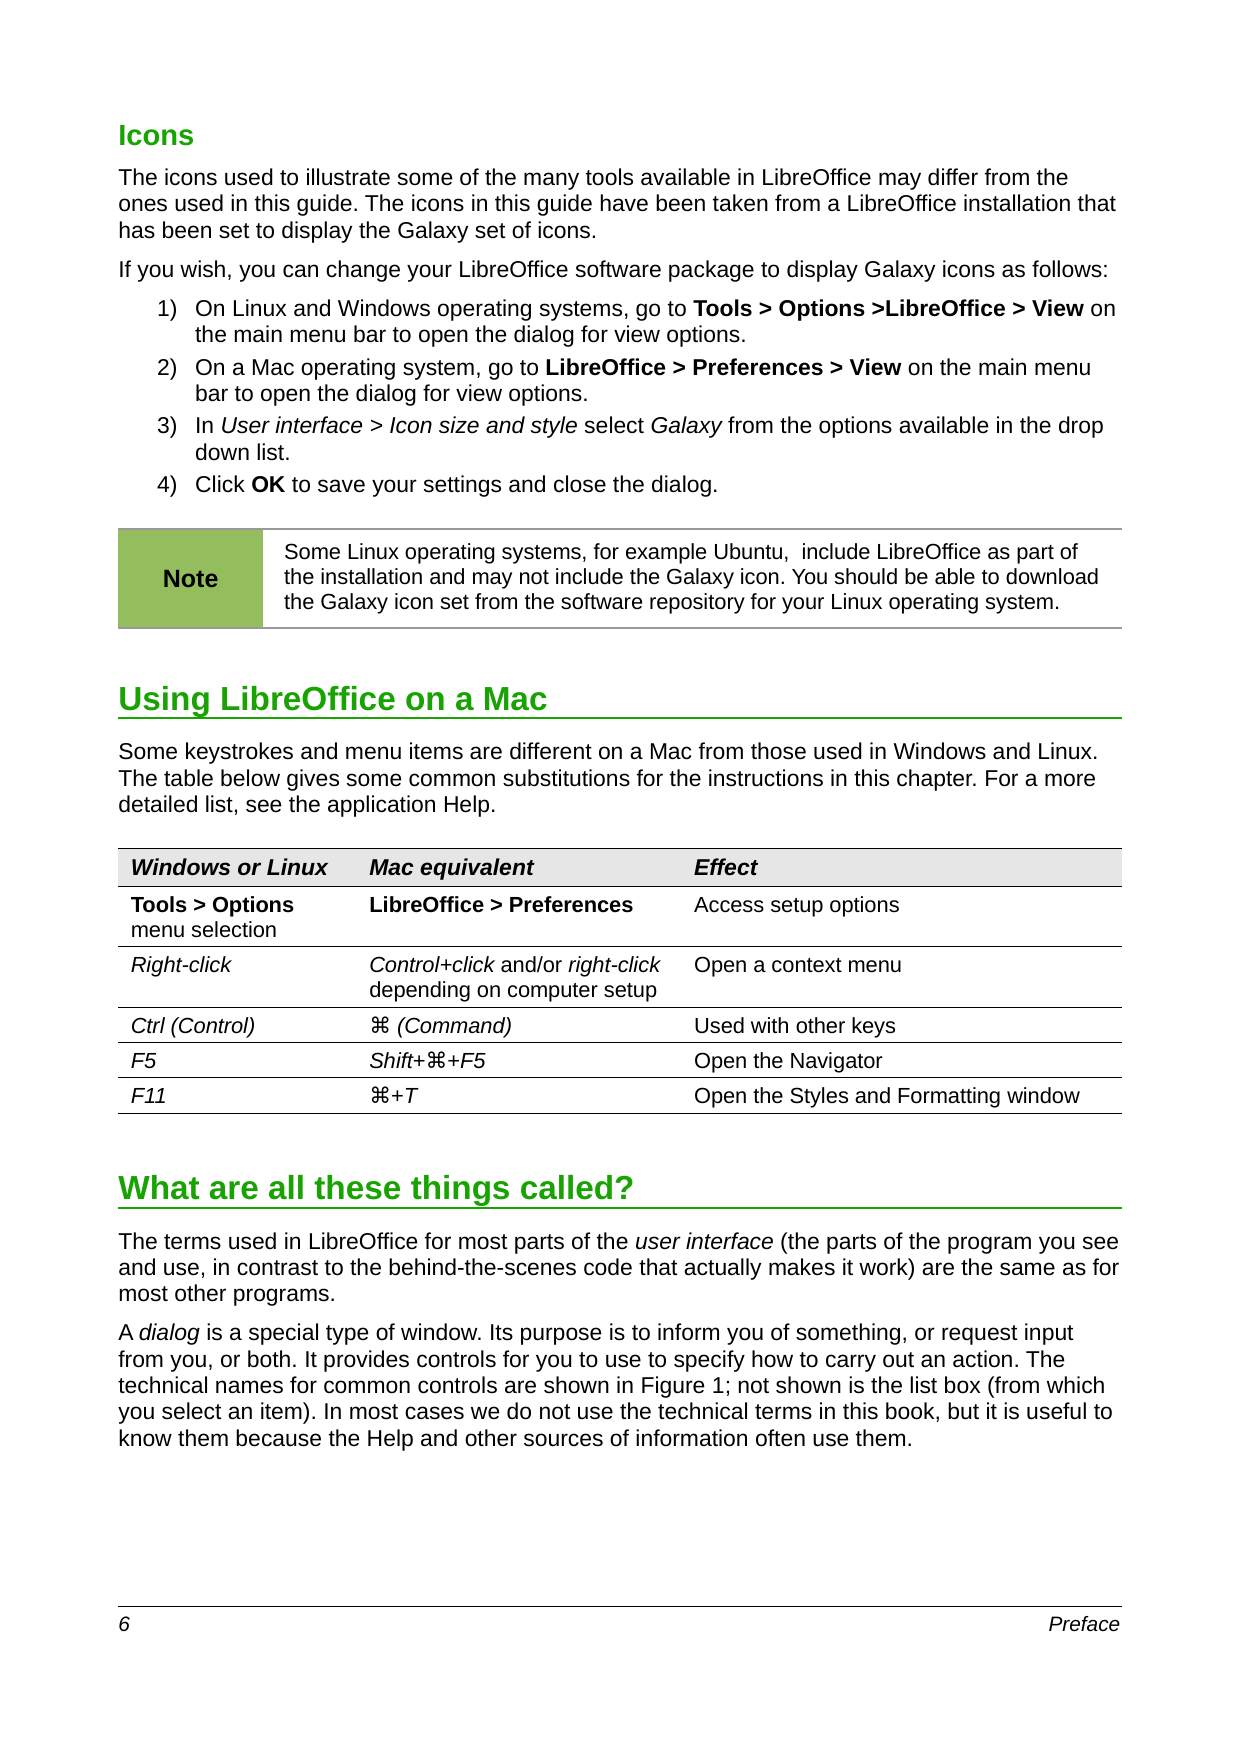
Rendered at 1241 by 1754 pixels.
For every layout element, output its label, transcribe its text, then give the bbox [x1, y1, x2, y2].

list Click OK to save your settings and close the dialog. [177, 471, 1122, 498]
table_header Some Linux operating systems, for example Ubuntu, include LibreOffice as part of the installation and may not include the Galaxy icon. You should be able to download the Galaxy icon set from the software repository for your Linux operating system. [263, 530, 1122, 627]
table_header Effect [681, 849, 1122, 886]
subtitle Using LibreOffice on a Mac [118, 679, 1122, 717]
table_header Mac equivalent [357, 849, 681, 886]
text Some keystrokes and menu items are different on a Mac from those used in Windows and Linux. The table below gives some common substitutions for the instructions in this chapter. For a more detailed list, see the application Help. [118, 738, 1122, 817]
table_cell Tools > Options menu selection [118, 887, 357, 946]
table_cell Control+click and/or right-click depending on computer setup [357, 947, 681, 1007]
text A dialog is a special type of window. Its purpose is to inform you of something, or request input from you, or both. It provides controls for you to use to specify how to carry out an action. The technical names for common controls are shown in Figure 1; not shown is the list box (from which you select an item). In most cases we do not use the technical terms in this book, but it is useful to know them because the Help and other sources of information often use them. [118, 1319, 1122, 1451]
table_cell Open a context menu [681, 947, 1122, 1007]
text If you wish, you can change your LibreOffice software package to display Galaxy icons as follows: [118, 256, 1122, 282]
text The terms used in LibreOffice for most parts of the user interface (the parts of the program you see and use, in contrast to the behind-the-scenes code that actually makes it work) are the same as for most other programs. [118, 1228, 1122, 1307]
table_cell F5 [118, 1043, 357, 1077]
table_header Windows or Linux [118, 849, 357, 886]
table_cell Ctrl (Control) [118, 1008, 357, 1042]
list In User interface > Icon size and style select Galaxy from the options available in the drop down list. [177, 412, 1122, 465]
table_cell Used with other keys [681, 1008, 1122, 1042]
table_cell z (Command) [357, 1008, 681, 1042]
subtitle Icons [118, 118, 1122, 152]
list On a Mac operating system, go to LibreOffice > Preferences > View on the main menu bar to open the dialog for view options. [177, 353, 1122, 406]
subtitle What are all these things called? [118, 1168, 1122, 1207]
table_cell Right-click [118, 947, 357, 1007]
table_cell Open the Navigator [681, 1043, 1122, 1077]
list On Linux and Windows operating systems, go to Tools > Options >LibreOffice > View on the main menu bar to open the dialog for view options. [177, 294, 1122, 347]
table_cell Open the Styles and Formatting window [681, 1078, 1122, 1113]
table_header Note [118, 530, 263, 627]
text The icons used to illustrate some of the many tools available in LibreOffice may differ from the ones used in this guide. The icons in this guide have been taken from a LibreOffice installation that has been set to display the Galaxy set of icons. [118, 164, 1122, 243]
table_cell Access setup options [681, 887, 1122, 946]
table_cell z+T [357, 1078, 681, 1113]
table_cell F11 [118, 1078, 357, 1113]
table_cell LibreOffice > Preferences [357, 887, 681, 946]
table_cell Shift+z+F5 [357, 1043, 681, 1077]
